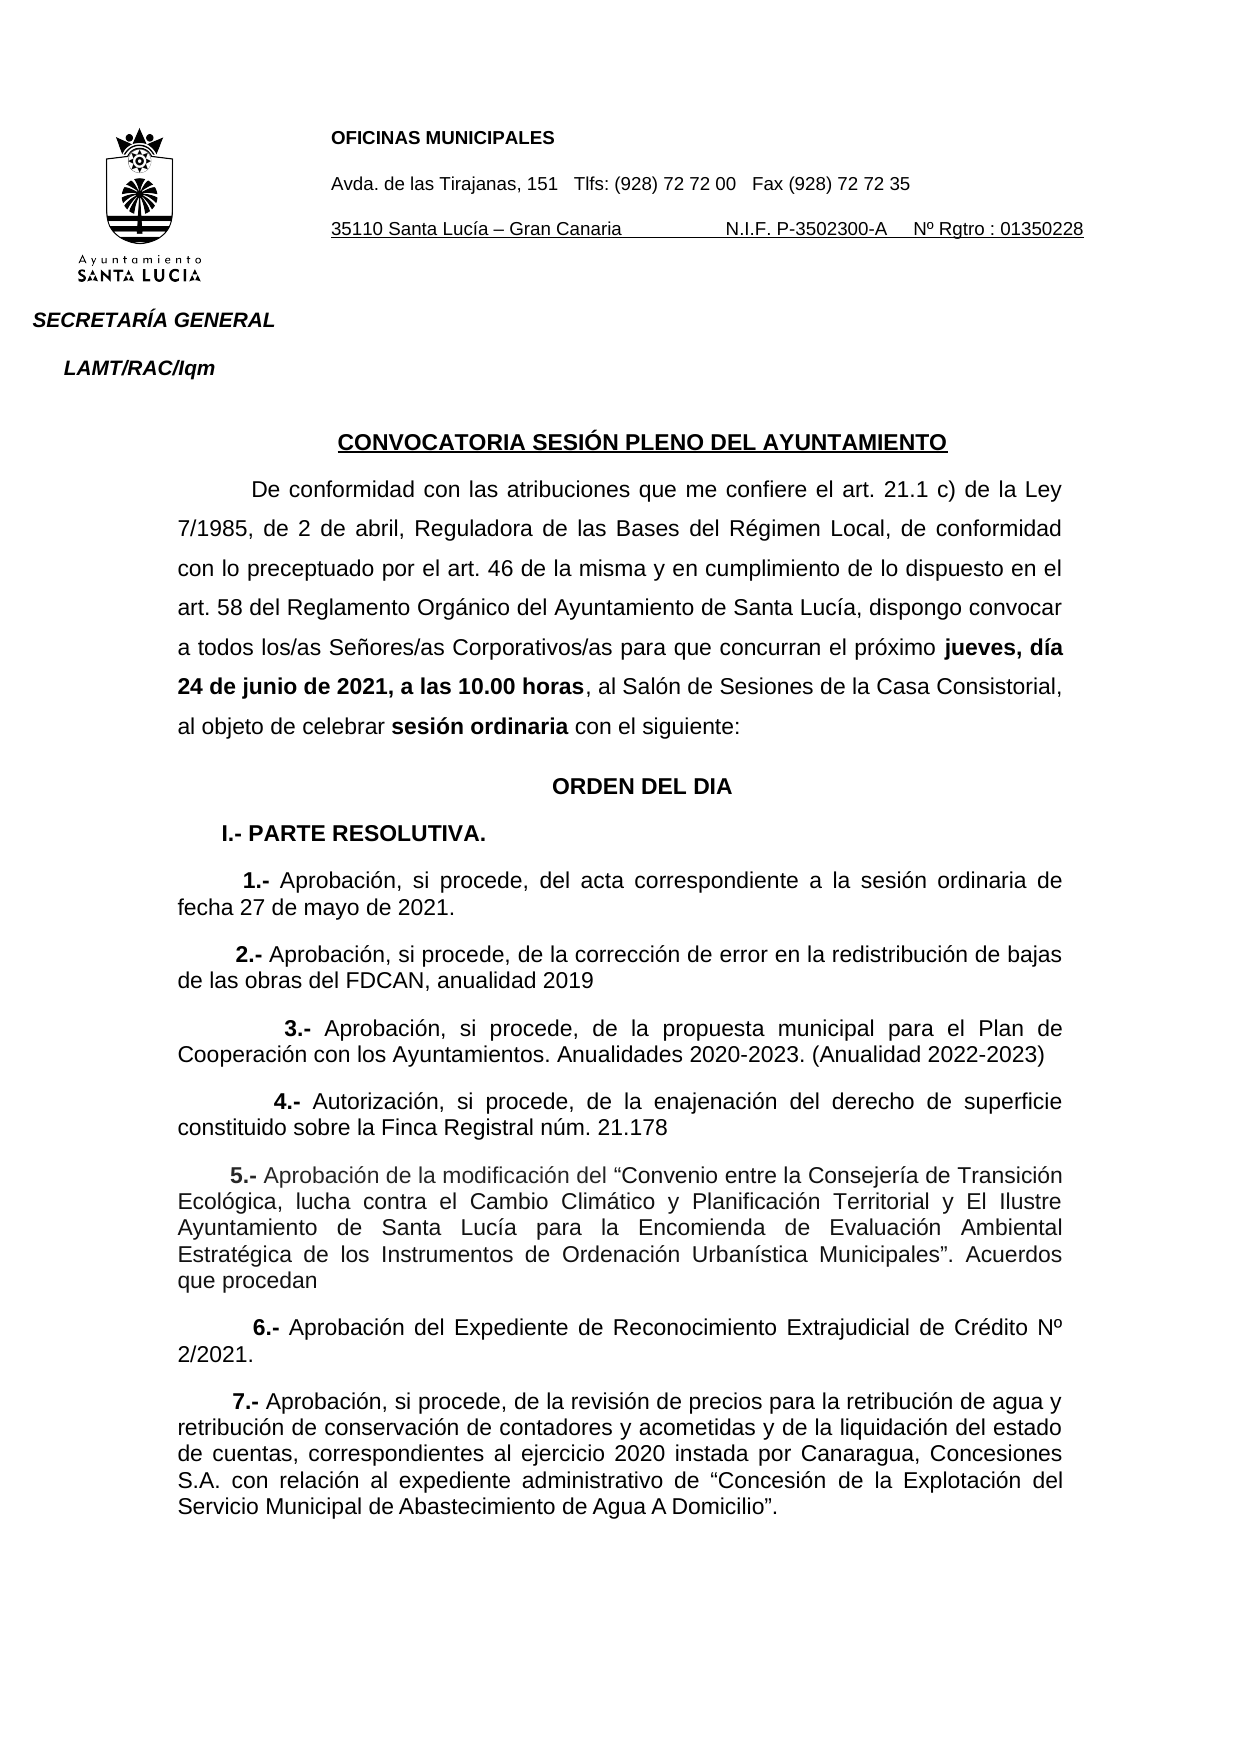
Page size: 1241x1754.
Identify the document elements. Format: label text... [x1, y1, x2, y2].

text ORDEN DEL DIA [177, 773, 1063, 799]
text 1.- Aprobación, si procede, del acta correspondiente a la sesión ordinaria de fecha 27 de mayo de 2021. [177, 867, 1063, 920]
text 6.- Aprobación del Expediente de Reconocimiento Extrajudicial de Crédito Nº 2/2021. [177, 1314, 1063, 1367]
text De conformidad con las atribuciones que me confiere el art. 21.1 c) de la Ley 7/1985, de 2 de abril, Reguladora de las Bases del Régimen Local, de conformidad con lo preceptuado por el art. 46 de la misma y en cumplimiento de lo dispuesto en el art. 58 del Reglamento Orgánico del Ayuntamiento de Santa Lucía, dispongo convocar a todos los/as Señores/as Corporativos/as para que concurran el próximo jueves, día 24 de junio de 2021, a las 10.00 horas, al Salón de Sesiones de la Casa Consistorial, al objeto de celebrar sesión ordinaria con el siguiente: [177, 476, 1063, 739]
text 3.- Aprobación, si procede, de la propuesta municipal para el Plan de Cooperación con los Ayuntamientos. Anualidades 2020-2023. (Anualidad 2022-2023) [177, 1014, 1063, 1067]
text CONVOCATORIA SESIÓN PLENO DEL AYUNTAMIENTO [177, 429, 1063, 455]
text 2.- Aprobación, si procede, de la corrección de error en la redistribución de bajas de las obras del FDCAN, anualidad 2019 [177, 941, 1063, 994]
text 7.- Aprobación, si procede, de la revisión de precios para la retribución de agua y retribución de conservación de contadores y acometidas y de la liquidación del estado de cuentas, correspondientes al ejercicio 2020 instada por Canaragua, Concesiones S.A. con relación al expediente administrativo de “Concesión de la Explotación del Servicio Municipal de Abastecimiento de Agua A Domicilio”. [177, 1388, 1063, 1519]
text 5.- Aprobación de la modificación del “Convenio entre la Consejería de Transición Ecológica, lucha contra el Cambio Climático y Planificación Territorial y El Ilustre Ayuntamiento de Santa Lucía para la Encomienda de Evaluación Ambiental Estratégica de los Instrumentos de Ordenación Urbanística Municipales”. Acuerdos que procedan [177, 1162, 1063, 1293]
text 4.- Autorización, si procede, de la enajenación del derecho de superficie constituido sobre la Finca Registral núm. 21.178 [177, 1088, 1063, 1141]
text I.- PARTE RESOLUTIVA. [177, 820, 1063, 847]
